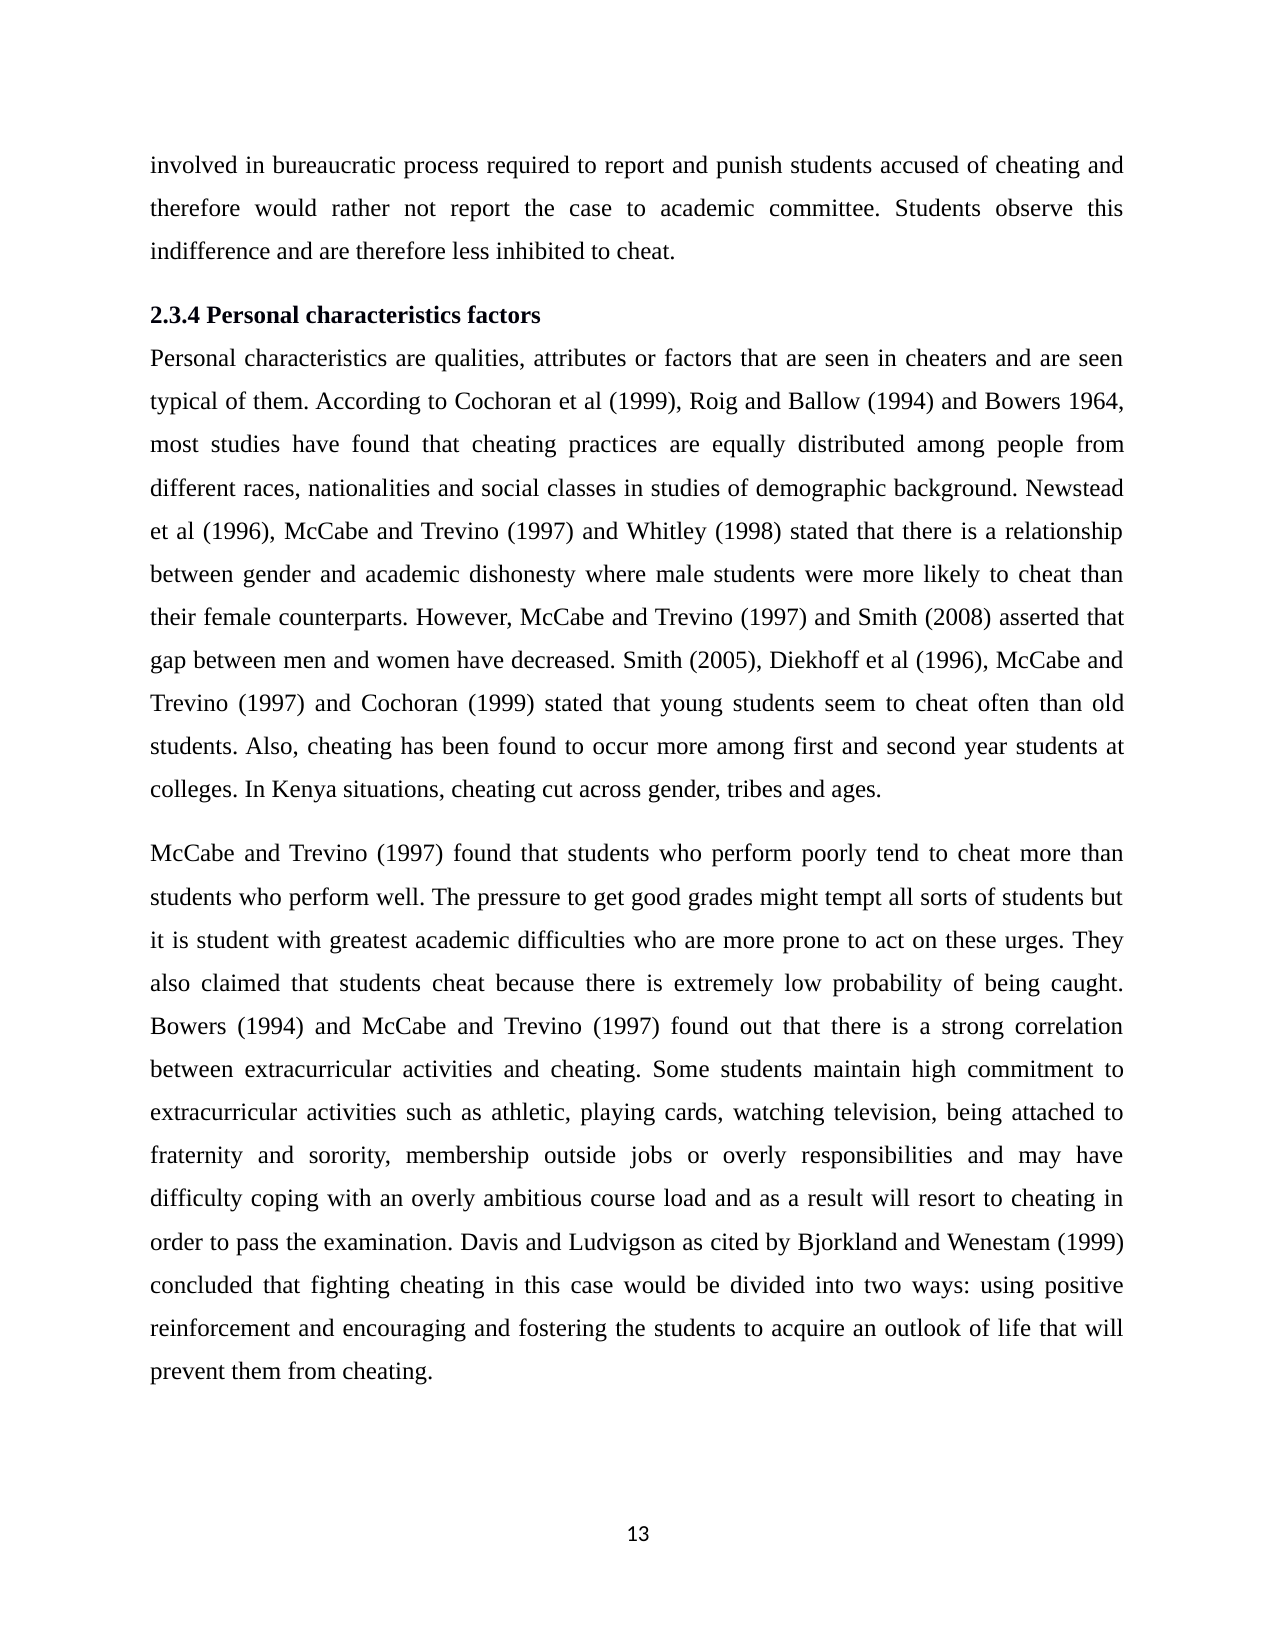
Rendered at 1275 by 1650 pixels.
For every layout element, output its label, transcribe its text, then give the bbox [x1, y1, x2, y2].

text involved in bureaucratic process required to report and punish students accused of cheating and therefore would rather not report the case to academic committee. Students observe this indifference and are therefore less inhibited to cheat. [150, 150, 1125, 265]
text McCabe and Trevino (1997) found that students who perform poorly tend to cheat more than students who perform well. The pressure to get good grades might tempt all sorts of students but it is student with greatest academic difficulties who are more prone to act on these urges. They also claimed that students cheat because there is extremely low probability of being caught. Bowers (1994) and McCabe and Trevino (1997) found out that there is a strong correlation between extracurricular activities and cheating. Some students maintain high commitment to extracurricular activities such as athletic, playing cards, watching television, being attached to fraternity and sorority, membership outside jobs or overly responsibilities and may have difficulty coping with an overly ambitious course load and as a result will resort to cheating in order to pass the examination. Davis and Ludvigson as cited by Bjorkland and Wenestam (1999) concluded that fighting cheating in this case would be divided into two ways: using positive reinforcement and encouraging and fostering the students to acquire an outlook of life that will prevent them from cheating. [150, 838, 1125, 1385]
text Personal characteristics are qualities, attributes or factors that are seen in cheaters and are seen typical of them. According to Cochoran et al (1999), Roig and Ballow (1994) and Bowers 1964, most studies have found that cheating practices are equally distributed among people from different races, nationalities and social classes in studies of demographic background. Newstead et al (1996), McCabe and Trevino (1997) and Whitley (1998) stated that there is a relationship between gender and academic dishonesty where male students were more likely to cheat than their female counterparts. However, McCabe and Trevino (1997) and Smith (2008) asserted that gap between men and women have decreased. Smith (2005), Diekhoff et al (1996), McCabe and Trevino (1997) and Cochoran (1999) stated that young students seem to cheat often than old students. Also, cheating has been found to occur more among first and second year students at colleges. In Kenya situations, cheating cut across gender, tribes and ages. [150, 343, 1125, 803]
subtitle 2.3.4 Personal characteristics factors [150, 300, 1125, 329]
